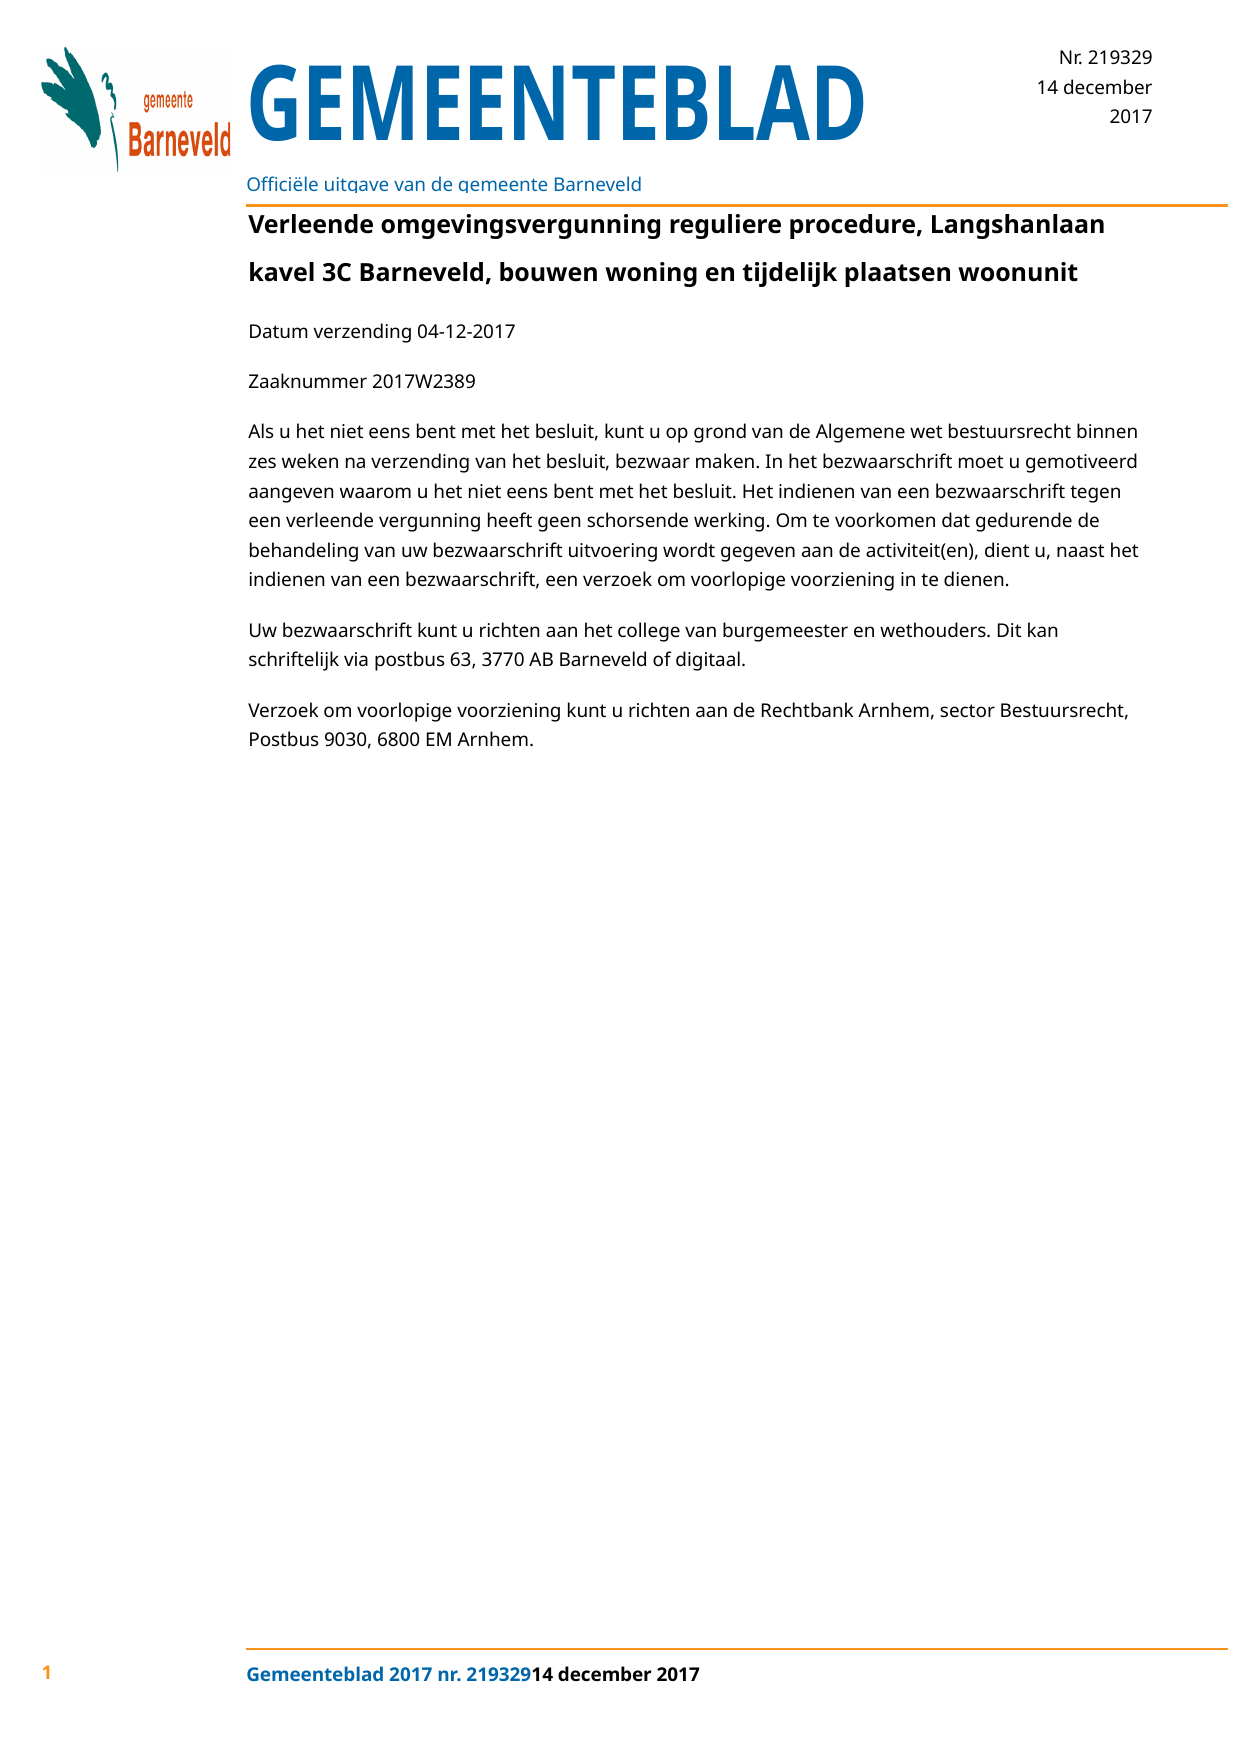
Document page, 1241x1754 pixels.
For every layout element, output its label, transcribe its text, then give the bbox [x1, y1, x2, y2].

text Datum verzending 04-12-2017 [248, 318, 1152, 344]
picture [41, 47, 231, 172]
text Verleende omgevingsvergunning reguliere procedure, Langshanlaan kavel 3C Barneveld, bouwen woning en tijdelijk plaatsen woonunit [248, 207, 1152, 288]
text Verzoek om voorlopige voorziening kunt u richten aan de Rechtbank Arnhem, sector Bestuursrecht, Postbus 9030, 6800 EM Arnhem. [248, 697, 1152, 752]
text Als u het niet eens bent met het besluit, kunt u op grond van de Algemene wet bestuursrecht binnen zes weken na verzending van het besluit, bezwaar maken. In het bezwaarschrift moet u gemotiveerd aangeven waarom u het niet eens bent met het besluit. Het indienen van een bezwaarschrift tegen een verleende vergunning heeft geen schorsende werking. Om te voorkomen dat gedurende de behandeling van uw bezwaarschrift uitvoering wordt gegeven aan de activiteit(en), dient u, naast het indienen van een bezwaarschrift, een verzoek om voorlopige voorziening in te dienen. [248, 419, 1152, 592]
text Uw bezwaarschrift kunt u richten aan het college van burgemeester en wethouders. Dit kan schriftelijk via postbus 63, 3770 AB Barneveld of digitaal. [248, 617, 1152, 672]
text Zaaknummer 2017W2389 [248, 368, 1152, 394]
